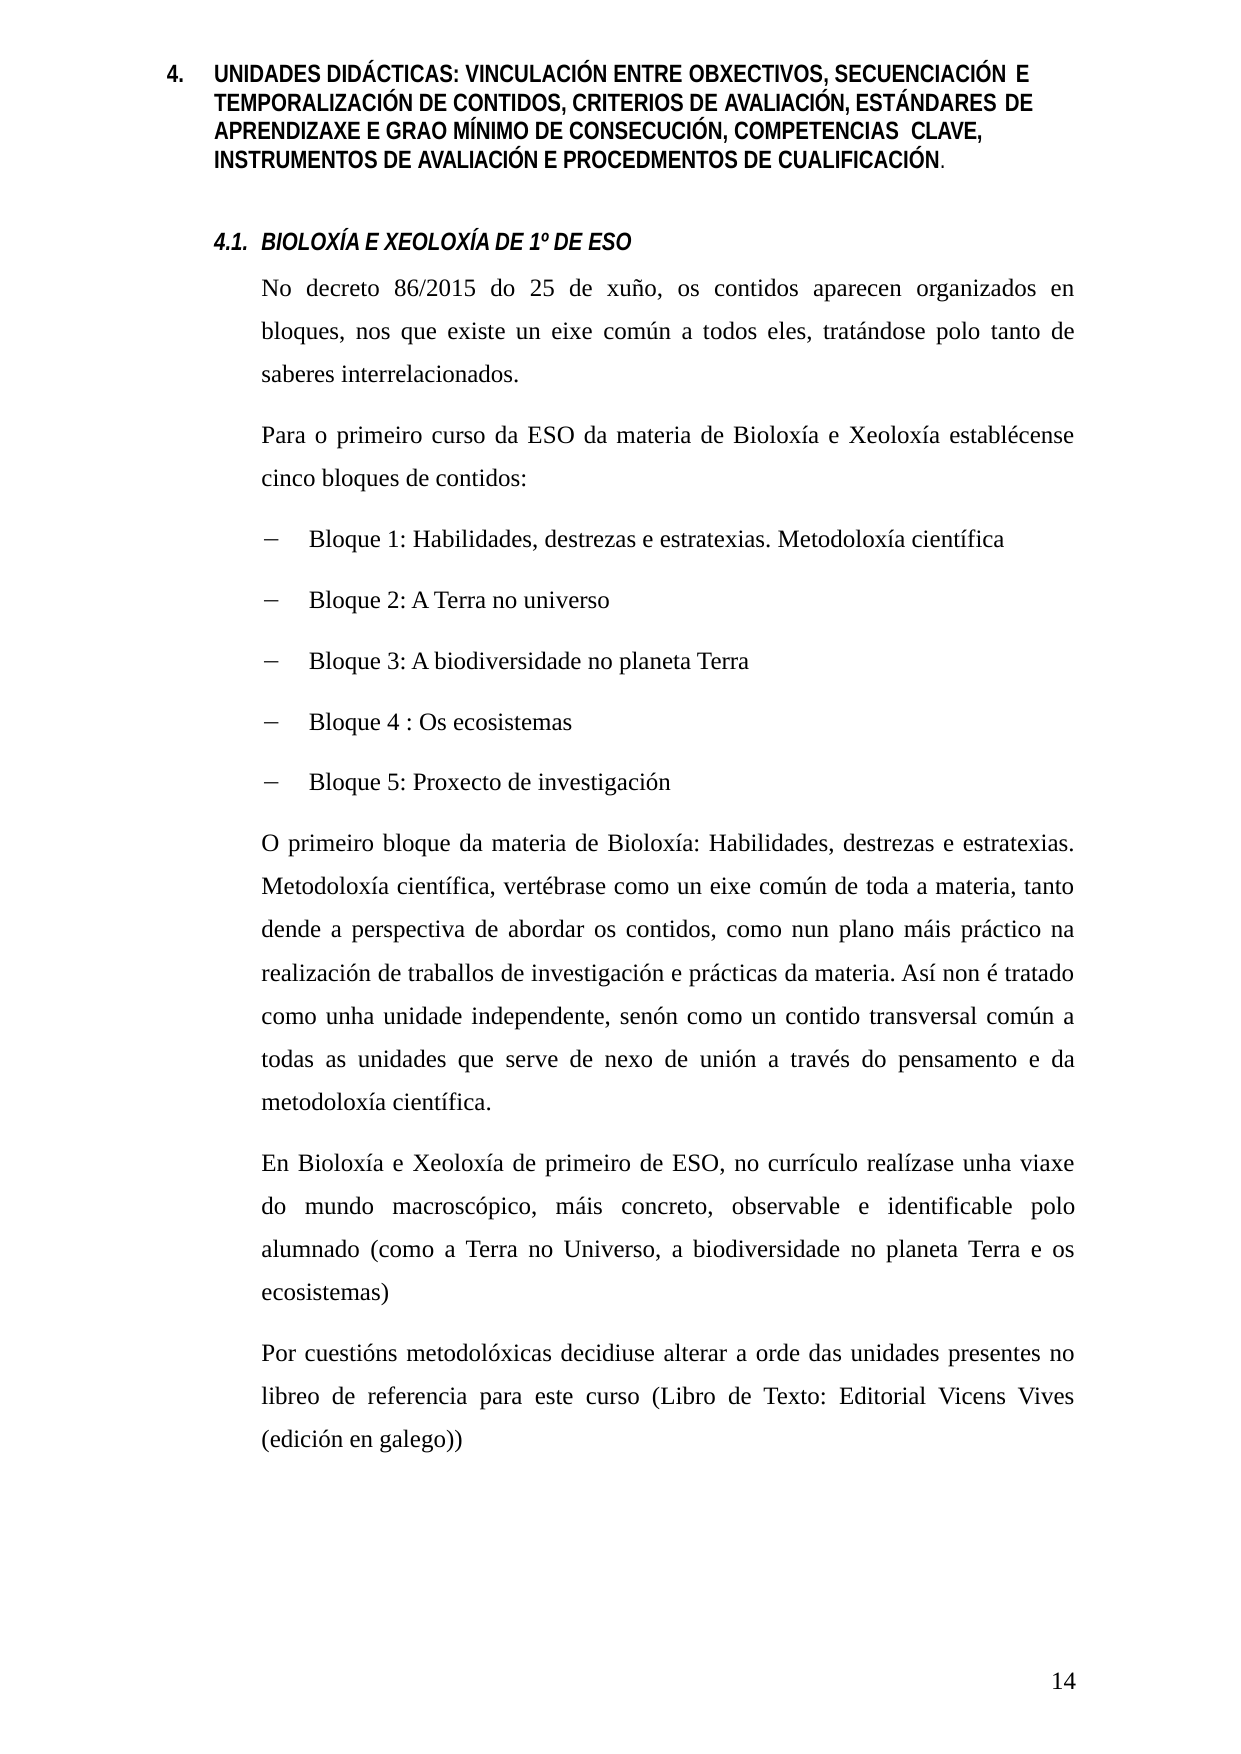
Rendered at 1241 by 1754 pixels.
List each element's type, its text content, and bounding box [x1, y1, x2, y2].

list Bloque 2: A Terra no universo [261, 585, 1076, 614]
text Para o primeiro curso da ESO da materia de Bioloxía e Xeoloxía establécense cinco bloques de contidos: [261, 420, 1076, 492]
subtitle UNIDADES DIDÁCTICAS: VINCULACIÓN ENTRE OBXECTIVOS, SECUENCIACIÓN E TEMPORALIZACIÓN DE CONTIDOS, CRITERIOS DE AVALIACIÓN, ESTÁNDARES DE APRENDIZAXE E GRAO MÍNIMO DE CONSECUCIÓN, COMPETENCIAS CLAVE, INSTRUMENTOS DE AVALIACIÓN E PROCEDMENTOS DE CUALIFICACIÓN. [167, 59, 1076, 174]
text O primeiro bloque da materia de Bioloxía: Habilidades, destrezas e estratexias. Metodoloxía científica, vertébrase como un eixe común de toda a materia, tanto dende a perspectiva de abordar os contidos, como nun plano máis práctico na realización de traballos de investigación e prácticas da materia. Así non é tratado como unha unidade independente, senón como un contido transversal común a todas as unidades que serve de nexo de unión a través do pensamento e da metodoloxía científica. [261, 828, 1076, 1116]
list Bloque 5: Proxecto de investigación [261, 767, 1076, 796]
list Bloque 3: A biodiversidade no planeta Terra [261, 646, 1076, 674]
list Bloque 1: Habilidades, destrezas e estratexias. Metodoloxía científica [261, 524, 1076, 553]
subtitle BIOLOXÍA E XEOLOXÍA DE 1º DE ESO [214, 227, 1076, 255]
list Bloque 4 : Os ecosistemas [261, 707, 1076, 735]
text Por cuestións metodolóxicas decidiuse alterar a orde das unidades presentes no libreo de referencia para este curso (Libro de Texto: Editorial Vicens Vives (edición en galego)) [261, 1338, 1076, 1453]
text No decreto 86/2015 do 25 de xuño, os contidos aparecen organizados en bloques, nos que existe un eixe común a todos eles, tratándose polo tanto de saberes interrelacionados. [261, 273, 1076, 388]
text En Bioloxía e Xeoloxía de primeiro de ESO, no currículo realízase unha viaxe do mundo macroscópico, máis concreto, observable e identificable polo alumnado (como a Terra no Universo, a biodiversidade no planeta Terra e os ecosistemas) [261, 1148, 1076, 1306]
